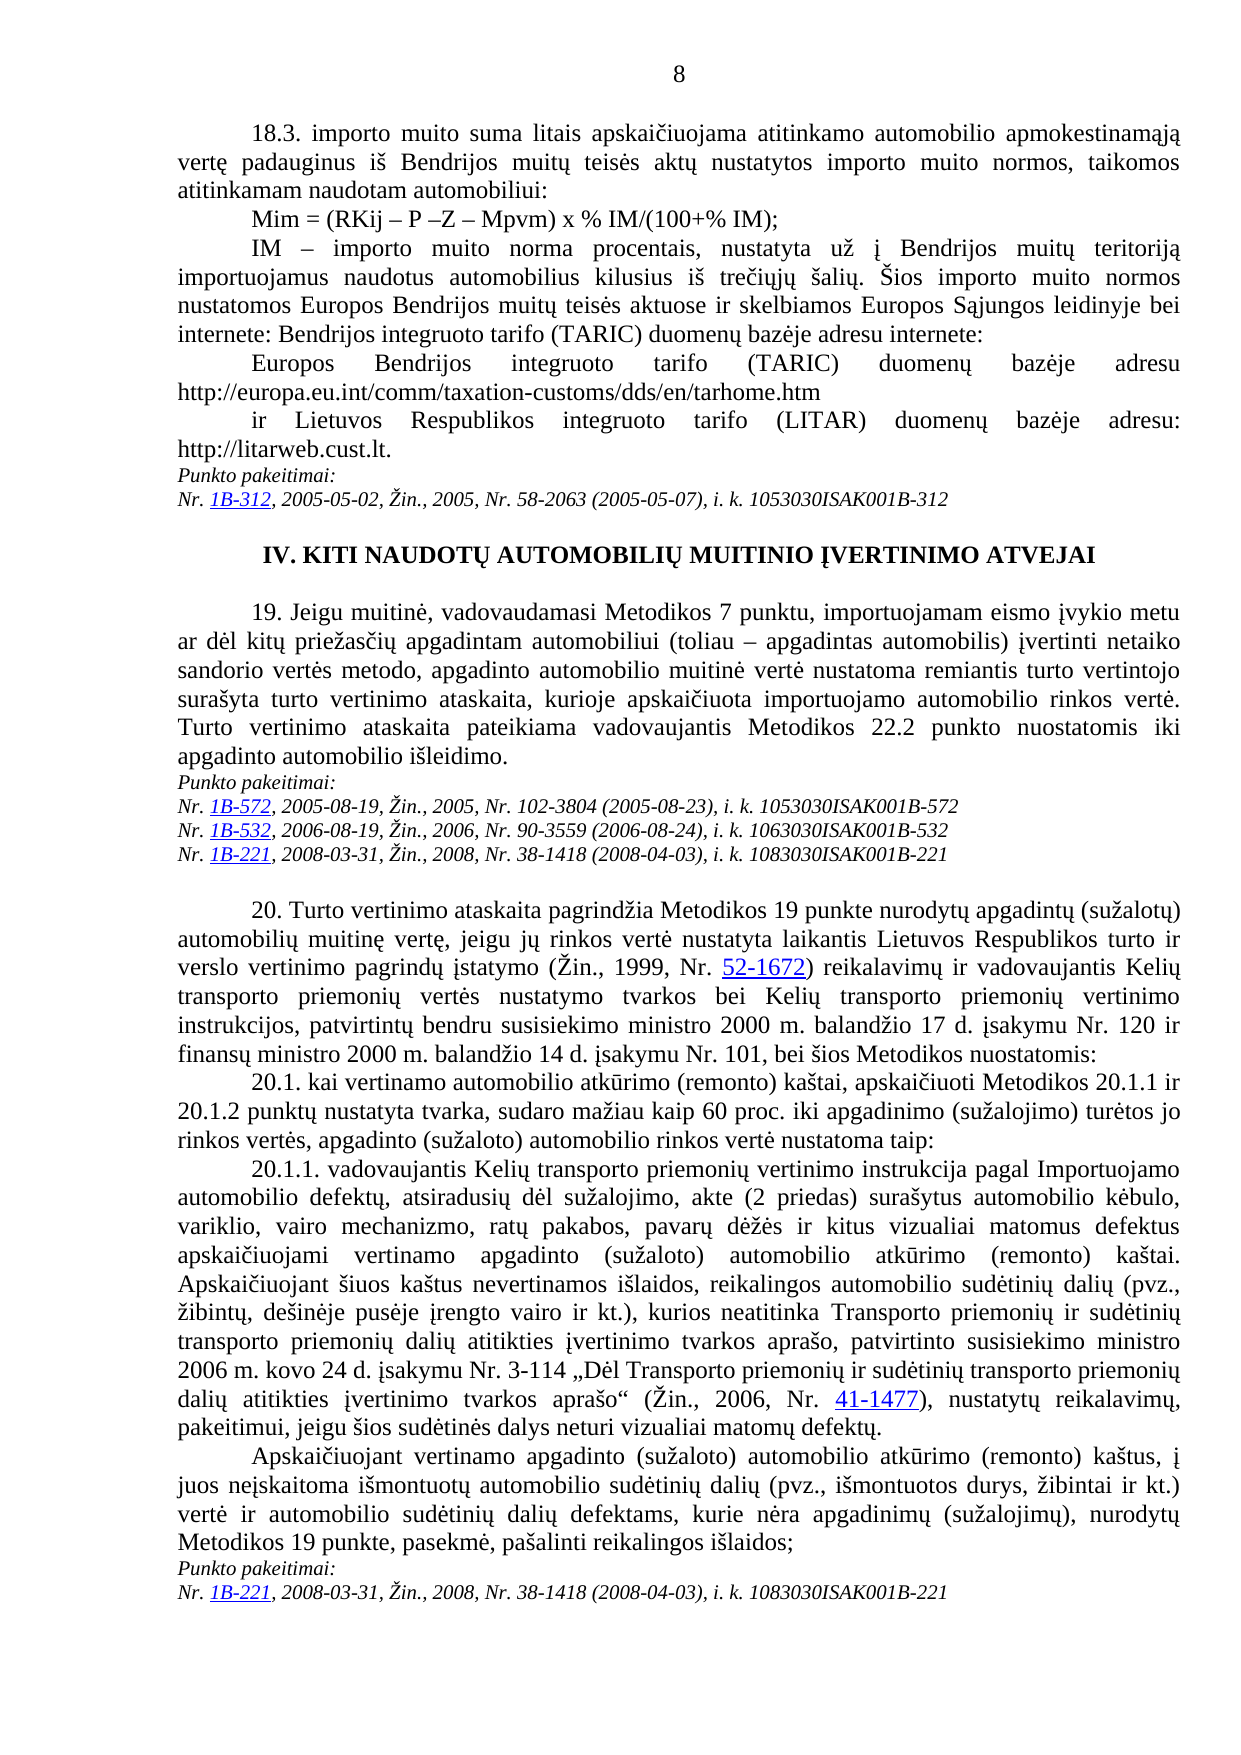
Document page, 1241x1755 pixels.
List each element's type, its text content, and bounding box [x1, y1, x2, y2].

text Apskaičiuojant vertinamo apgadinto (sužaloto) automobilio atkūrimo (remonto) kaštus, į juos neįskaitoma išmontuotų automobilio sudėtinių dalių (pvz., išmontuotos durys, žibintai ir kt.) vertė ir automobilio sudėtinių dalių defektams, kurie nėra apgadinimų (sužalojimų), nurodytų Metodikos 19 punkte, pasekmė, pašalinti reikalingos išlaidos; [177, 1441, 1181, 1556]
text IV. KITI NAUDOTŲ AUTOMOBILIŲ MUITINIO ĮVERTINIMO ATVEJAI [177, 540, 1181, 569]
text Nr. 1B-532, 2006-08-19, Žin., 2006, Nr. 90-3559 (2006-08-24), i. k. 1063030ISAK001B-532 [177, 818, 1181, 842]
text Mim = (RKij – P –Z – Mpvm) x % IM/(100+% IM); [177, 204, 1181, 233]
text 19. Jeigu muitinė, vadovaudamasi Metodikos 7 punktu, importuojamam eismo įvykio metu ar dėl kitų priežasčių apgadintam automobiliui (toliau – apgadintas automobilis) įvertinti netaiko sandorio vertės metodo, apgadinto automobilio muitinė vertė nustatoma remiantis turto vertintojo surašyta turto vertinimo ataskaita, kurioje apskaičiuota importuojamo automobilio rinkos vertė. Turto vertinimo ataskaita pateikiama vadovaujantis Metodikos 22.2 punkto nuostatomis iki apgadinto automobilio išleidimo. [177, 597, 1181, 770]
text Nr. 1B-572, 2005-08-19, Žin., 2005, Nr. 102-3804 (2005-08-23), i. k. 1053030ISAK001B-572 [177, 794, 1181, 818]
text Punkto pakeitimai: [177, 770, 1181, 794]
text IM – importo muito norma procentais, nustatyta už į Bendrijos muitų teritoriją importuojamus naudotus automobilius kilusius iš trečiųjų šalių. Šios importo muito normos nustatomos Europos Bendrijos muitų teisės aktuose ir skelbiamos Europos Sąjungos leidinyje bei internete: Bendrijos integruoto tarifo (TARIC) duomenų bazėje adresu internete: [177, 233, 1181, 348]
text Punkto pakeitimai: [177, 1556, 1181, 1580]
text Punkto pakeitimai: [177, 463, 1181, 487]
text 20.1. kai vertinamo automobilio atkūrimo (remonto) kaštai, apskaičiuoti Metodikos 20.1.1 ir 20.1.2 punktų nustatyta tvarka, sudaro mažiau kaip 60 proc. iki apgadinimo (sužalojimo) turėtos jo rinkos vertės, apgadinto (sužaloto) automobilio rinkos vertė nustatoma taip: [177, 1067, 1181, 1154]
text 18.3. importo muito suma litais apskaičiuojama atitinkamo automobilio apmokestinamąją vertę padauginus iš Bendrijos muitų teisės aktų nustatytos importo muito normos, taikomos atitinkamam naudotam automobiliui: [177, 118, 1181, 204]
text Nr. 1B-221, 2008-03-31, Žin., 2008, Nr. 38-1418 (2008-04-03), i. k. 1083030ISAK001B-221 [177, 842, 1181, 866]
text 20. Turto vertinimo ataskaita pagrindžia Metodikos 19 punkte nurodytų apgadintų (sužalotų) automobilių muitinę vertę, jeigu jų rinkos vertė nustatyta laikantis Lietuvos Respublikos turto ir verslo vertinimo pagrindų įstatymo (Žin., 1999, Nr. 52-1672) reikalavimų ir vadovaujantis Kelių transporto priemonių vertės nustatymo tvarkos bei Kelių transporto priemonių vertinimo instrukcijos, patvirtintų bendru susisiekimo ministro 2000 m. balandžio 17 d. įsakymu Nr. 120 ir finansų ministro 2000 m. balandžio 14 d. įsakymu Nr. 101, bei šios Metodikos nuostatomis: [177, 895, 1181, 1067]
text Europos Bendrijos integruoto tarifo (TARIC) duomenų bazėje adresu http://europa.eu.int/comm/taxation-customs/dds/en/tarhome.htm [177, 348, 1181, 406]
text ir Lietuvos Respublikos integruoto tarifo (LITAR) duomenų bazėje adresu: http://litarweb.cust.lt. [177, 406, 1181, 463]
text Nr. 1B-312, 2005-05-02, Žin., 2005, Nr. 58-2063 (2005-05-07), i. k. 1053030ISAK001B-312 [177, 487, 1181, 511]
text Nr. 1B-221, 2008-03-31, Žin., 2008, Nr. 38-1418 (2008-04-03), i. k. 1083030ISAK001B-221 [177, 1580, 1181, 1604]
text 20.1.1. vadovaujantis Kelių transporto priemonių vertinimo instrukcija pagal Importuojamo automobilio defektų, atsiradusių dėl sužalojimo, akte (2 priedas) surašytus automobilio kėbulo, variklio, vairo mechanizmo, ratų pakabos, pavarų dėžės ir kitus vizualiai matomus defektus apskaičiuojami vertinamo apgadinto (sužaloto) automobilio atkūrimo (remonto) kaštai. Apskaičiuojant šiuos kaštus nevertinamos išlaidos, reikalingos automobilio sudėtinių dalių (pvz., žibintų, dešinėje pusėje įrengto vairo ir kt.), kurios neatitinka Transporto priemonių ir sudėtinių transporto priemonių dalių atitikties įvertinimo tvarkos aprašo, patvirtinto susisiekimo ministro 2006 m. kovo 24 d. įsakymu Nr. 3-114 „Dėl Transporto priemonių ir sudėtinių transporto priemonių dalių atitikties įvertinimo tvarkos aprašo“ (Žin., 2006, Nr. 41-1477), nustatytų reikalavimų, pakeitimui, jeigu šios sudėtinės dalys neturi vizualiai matomų defektų. [177, 1154, 1181, 1441]
